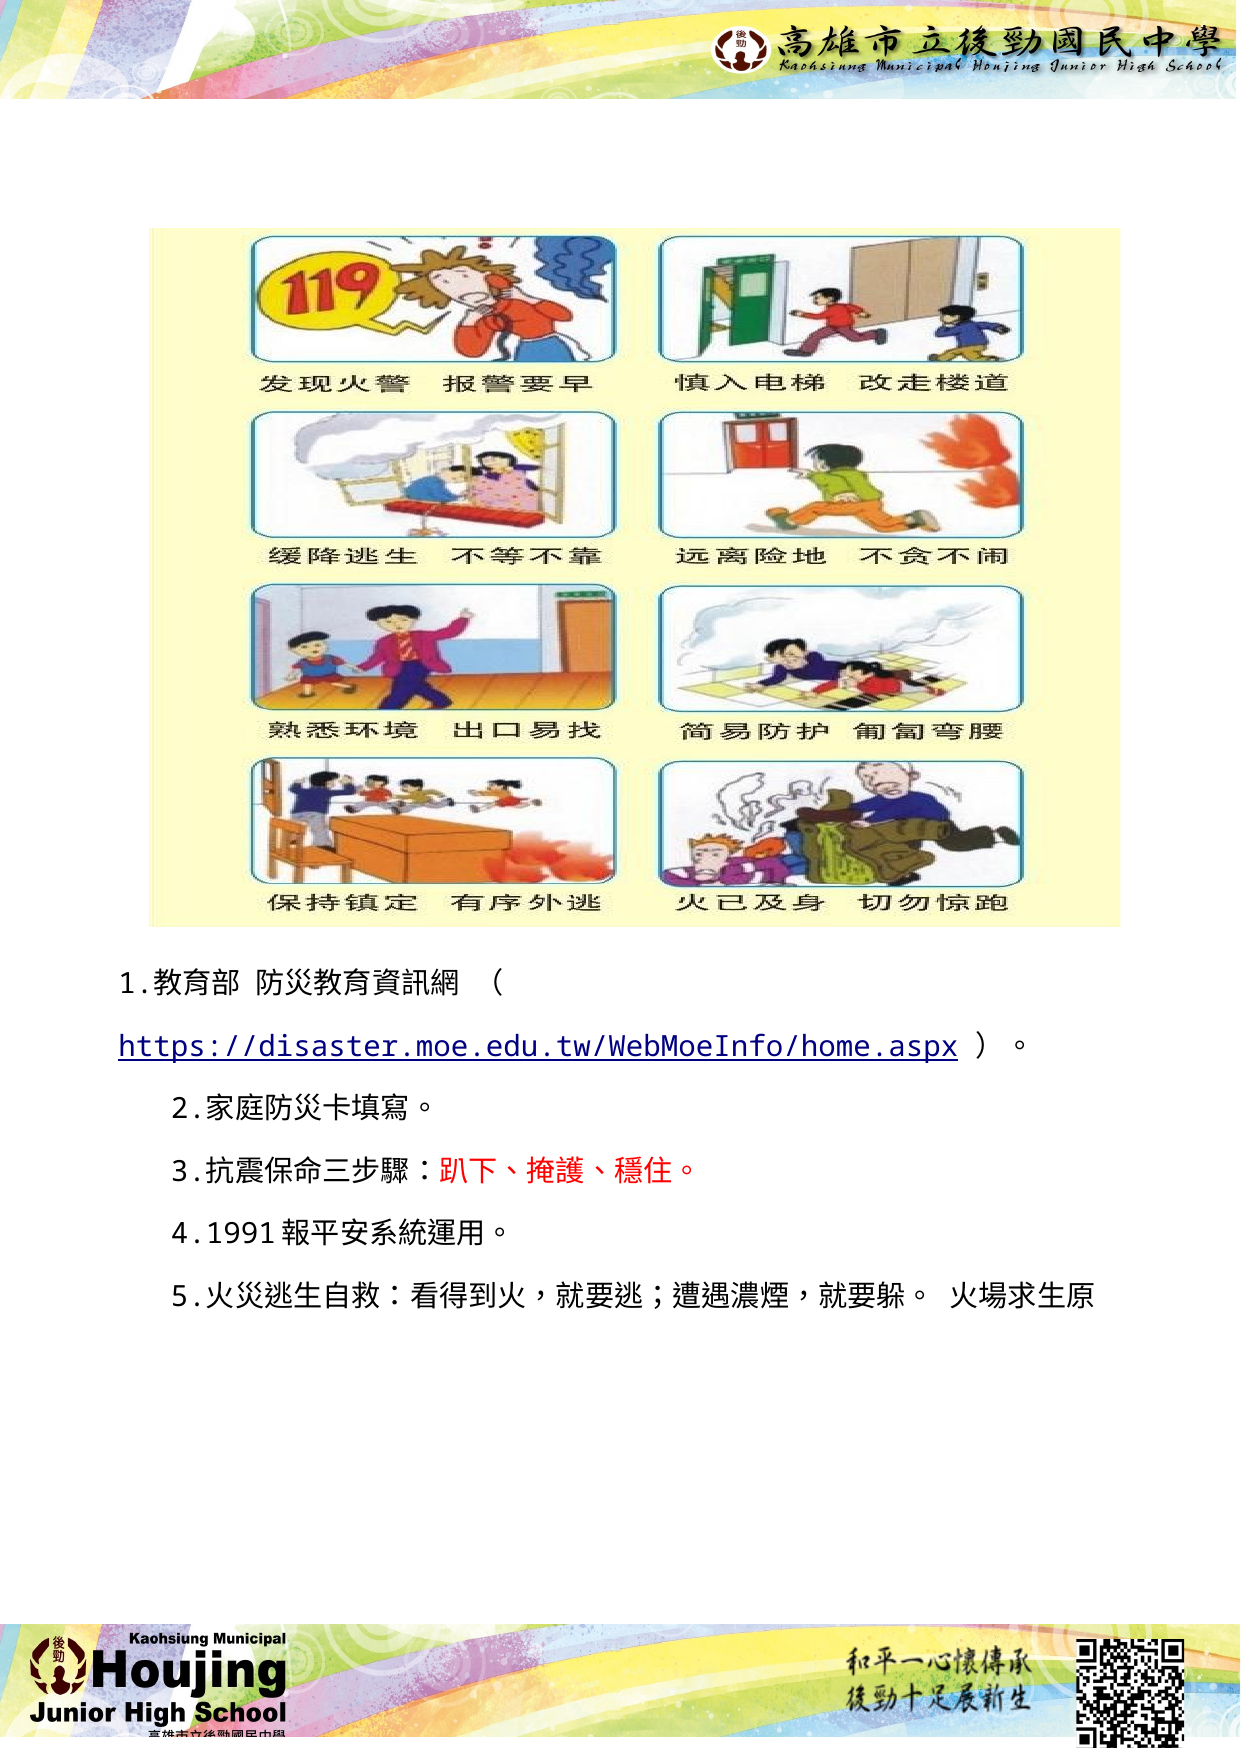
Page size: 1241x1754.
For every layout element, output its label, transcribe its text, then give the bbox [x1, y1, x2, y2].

text 4.1991報平安系統運用。 [118, 1189, 1122, 1252]
text 1.教育部 防災教育資訊網 （ https://disaster.moe.edu.tw/WebMoeInfo/home.aspx ）。 [118, 439, 1122, 1064]
text 2.家庭防災卡填寫。 [118, 1064, 1122, 1127]
text 3.抗震保命三步驟：趴下、掩護、穩住。 [118, 1127, 1122, 1189]
text 5.火災逃生自救：看得到火，就要逃；遭遇濃煙，就要躲。 火場求生原 [118, 1252, 1122, 1314]
